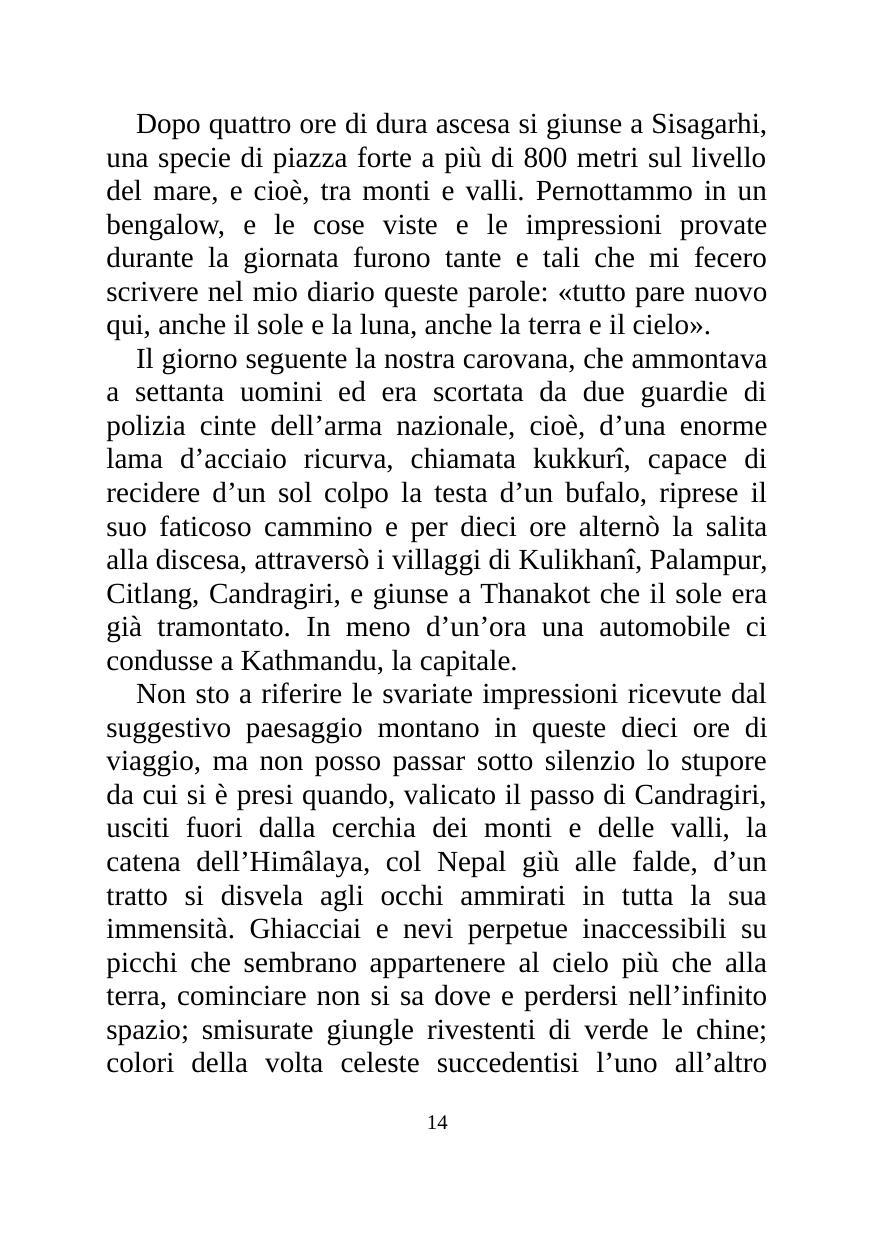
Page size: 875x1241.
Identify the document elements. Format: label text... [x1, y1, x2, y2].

text Il giorno seguente la nostra carovana, che ammontava a settanta uomini ed era scortata da due guardie di polizia cinte dell’arma nazionale, cioè, d’una enorme lama d’acciaio ricurva, chiamata kukkurî, capace di recidere d’un sol colpo la testa d’un bufalo, riprese il suo faticoso cammino e per dieci ore alternò la salita alla discesa, attraversò i villaggi di Kulikhanî, Palampur, Citlang, Candragiri, e giunse a Thanakot che il sole era già tramontato. In meno d’un’ora una automobile ci condusse a Kathmandu, la capitale. [106, 341, 768, 676]
text Dopo quattro ore di dura ascesa si giunse a Sisagarhi, una specie di piazza forte a più di 800 metri sul livello del mare, e cioè, tra monti e valli. Pernottammo in un bengalow, e le cose viste e le impressioni provate durante la giornata furono tante e tali che mi fecero scrivere nel mio diario queste parole: «tutto pare nuovo qui, anche il sole e la luna, anche la terra e il cielo». [106, 106, 768, 341]
text Non sto a riferire le svariate impressioni ricevute dal suggestivo paesaggio montano in queste dieci ore di viaggio, ma non posso passar sotto silenzio lo stupore da cui si è presi quando, valicato il passo di Candragiri, usciti fuori dalla cerchia dei monti e delle valli, la catena dell’Himâlaya, col Nepal giù alle falde, d’un tratto si disvela agli occhi ammirati in tutta la sua immensità. Ghiacciai e nevi perpetue inaccessibili su picchi che sembrano appartenere al cielo più che alla terra, cominciare non si sa dove e perdersi nell’infinito spazio; smisurate giungle rivestenti di verde le chine; colori della volta celeste succedentisi l’uno all’altro [106, 676, 768, 1079]
